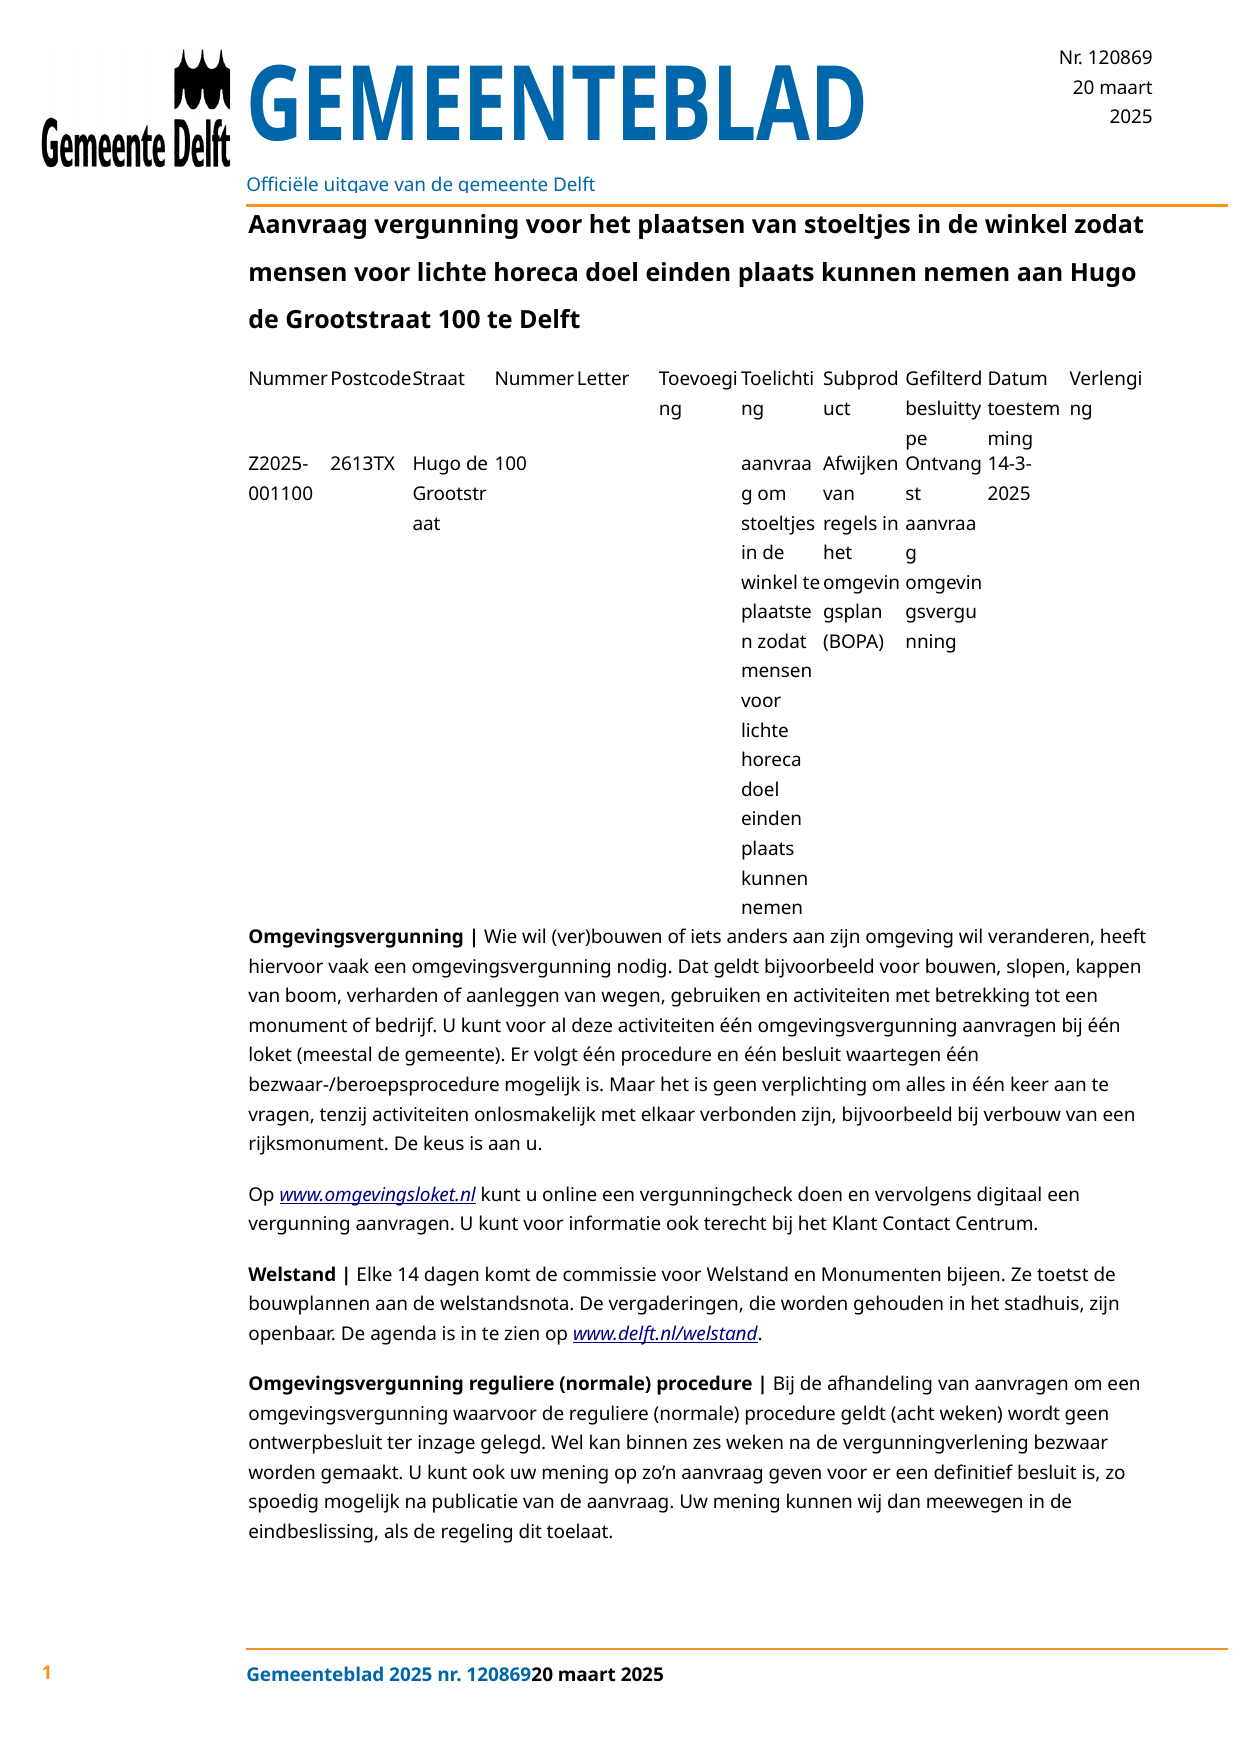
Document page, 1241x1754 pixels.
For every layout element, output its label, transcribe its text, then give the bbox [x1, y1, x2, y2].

table_header Straat [412, 366, 494, 451]
text Welstand | Elke 14 dagen komt de commissie voor Welstand en Monumenten bijeen. Ze toetst de bouwplannen aan de welstandsnota. De vergaderingen, die worden gehouden in het stadhuis, zijn openbaar. De agenda is in te zien op www.delft.nl/welstand. [248, 1261, 1152, 1346]
table_header Verlenging [1069, 366, 1152, 451]
table_header Datum toestemming [987, 366, 1069, 451]
table_cell Afwijken van regels in het omgevingsplan (BOPA) [823, 451, 905, 920]
table_header Subproduct [823, 366, 905, 451]
table_cell 2613TX [330, 451, 412, 920]
table_cell [1069, 451, 1152, 920]
table_header Nummer [494, 366, 577, 451]
table_cell Hugo de Grootstraat [412, 451, 494, 920]
table_header Nummer [248, 366, 330, 451]
table_header Toevoeging [659, 366, 741, 451]
table_cell 100 [494, 451, 577, 920]
table_header Gefilterd besluittype [905, 366, 987, 451]
table_header Toelichting [741, 366, 823, 451]
table_header Letter [577, 366, 659, 451]
text Omgevingsvergunning reguliere (normale) procedure | Bij de afhandeling van aanvragen om een omgevingsvergunning waarvoor de reguliere (normale) procedure geldt (acht weken) wordt geen ontwerpbesluit ter inzage gelegd. Wel kan binnen zes weken na de vergunningverlening bezwaar worden gemaakt. U kunt ook uw mening op zo’n aanvraag geven voor er een definitief besluit is, zo spoedig mogelijk na publicatie van de aanvraag. Uw mening kunnen wij dan meewegen in de eindbeslissing, als de regeling dit toelaat. [248, 1370, 1152, 1544]
table_header Postcode [330, 366, 412, 451]
picture [41, 47, 231, 172]
table_cell Z2025-001100 [248, 451, 330, 920]
table_cell [577, 451, 659, 920]
table_cell [659, 451, 741, 920]
text Aanvraag vergunning voor het plaatsen van stoeltjes in de winkel zodat mensen voor lichte horeca doel einden plaats kunnen nemen aan Hugo de Grootstraat 100 te Delft [248, 207, 1152, 336]
text Omgevingsvergunning | Wie wil (ver)bouwen of iets anders aan zijn omgeving wil veranderen, heeft hiervoor vaak een omgevingsvergunning nodig. Dat geldt bijvoorbeeld voor bouwen, slopen, kappen van boom, verharden of aanleggen van wegen, gebruiken en activiteiten met betrekking tot een monument of bedrijf. U kunt voor al deze activiteiten één omgevingsvergunning aanvragen bij één loket (meestal de gemeente). Er volgt één procedure en één besluit waartegen één bezwaar-/beroepsprocedure mogelijk is. Maar het is geen verplichting om alles in één keer aan te vragen, tenzij activiteiten onlosmakelijk met elkaar verbonden zijn, bijvoorbeeld bij verbouw van een rijksmonument. De keus is aan u. [248, 923, 1152, 1156]
text Op www.omgevingsloket.nl kunt u online een vergunningcheck doen en vervolgens digitaal een vergunning aanvragen. U kunt voor informatie ook terecht bij het Klant Contact Centrum. [248, 1181, 1152, 1236]
table_cell 14-3-2025 [987, 451, 1069, 920]
table_cell aanvraag om stoeltjes in de winkel te plaatsten zodat mensen voor lichte horeca doel einden plaats kunnen nemen [741, 451, 823, 920]
table_cell Ontvangst aanvraag omgevingsvergunning [905, 451, 987, 920]
